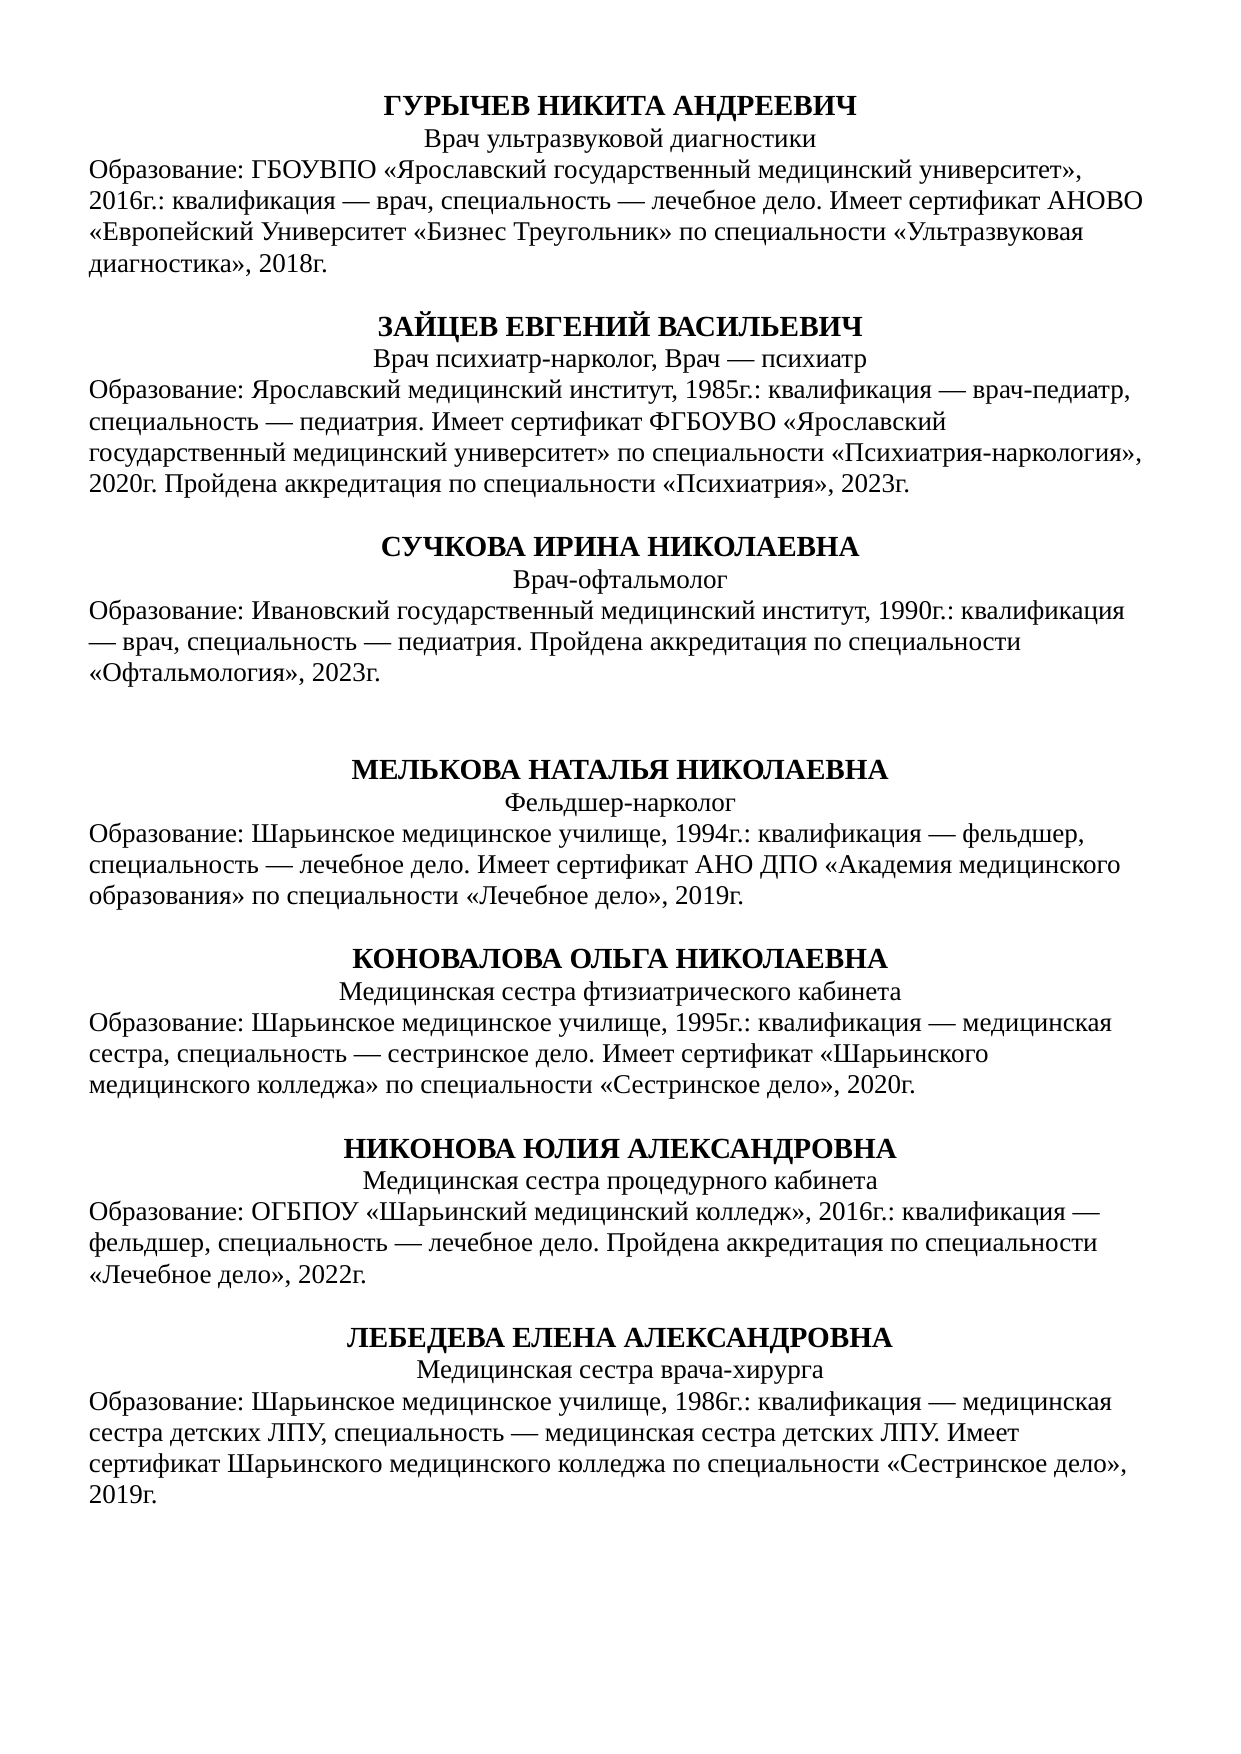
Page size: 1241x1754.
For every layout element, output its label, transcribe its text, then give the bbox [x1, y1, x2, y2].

text КОНОВАЛОВА ОЛЬГА НИКОЛАЕВНА [88, 941, 1152, 975]
text Образование: ГБОУВПО «Ярославский государственный медицинский университет», 2016г.: квалификация — врач, специальность — лечебное дело. Имеет сертификат АНОВО «Европейский Университет «Бизнес Треугольник» по специальности «Ультразвуковая диагностика», 2018г. [88, 153, 1152, 278]
text Образование: Шарьинское медицинское училище, 1995г.: квалификация — медицинская сестра, специальность — сестринское дело. Имеет сертификат «Шарьинского медицинского колледжа» по специальности «Сестринское дело», 2020г. [88, 1006, 1152, 1099]
text Медицинская сестра фтизиатрического кабинета [88, 975, 1152, 1006]
text Врач-офтальмолог [88, 563, 1152, 594]
text НИКОНОВА ЮЛИЯ АЛЕКСАНДРОВНА [88, 1131, 1152, 1164]
text Медицинская сестра врача-хирурга [88, 1353, 1152, 1385]
text ГУРЫЧЕВ НИКИТА АНДРЕЕВИЧ [88, 88, 1152, 122]
text Образование: Шарьинское медицинское училище, 1986г.: квалификация — медицинская сестра детских ЛПУ, специальность — медицинская сестра детских ЛПУ. Имеет сертификат Шарьинского медицинского колледжа по специальности «Сестринское дело», 2019г. [88, 1385, 1152, 1509]
text Образование: ОГБПОУ «Шарьинский медицинский колледж», 2016г.: квалификация — фельдшер, специальность — лечебное дело. Пройдена аккредитация по специальности «Лечебное дело», 2022г. [88, 1195, 1152, 1289]
text Образование: Шарьинское медицинское училище, 1994г.: квалификация — фельдшер, специальность — лечебное дело. Имеет сертификат АНО ДПО «Академия медицинского образования» по специальности «Лечебное дело», 2019г. [88, 817, 1152, 910]
text ЛЕБЕДЕВА ЕЛЕНА АЛЕКСАНДРОВНА [88, 1320, 1152, 1353]
text Фельдшер-нарколог [88, 786, 1152, 817]
text ЗАЙЦЕВ ЕВГЕНИЙ ВАСИЛЬЕВИЧ [88, 309, 1152, 342]
text МЕЛЬКОВА НАТАЛЬЯ НИКОЛАЕВНА [88, 752, 1152, 786]
text Врач ультразвуковой диагностики [88, 122, 1152, 153]
text СУЧКОВА ИРИНА НИКОЛАЕВНА [88, 529, 1152, 563]
text Медицинская сестра процедурного кабинета [88, 1164, 1152, 1195]
text Врач психиатр-нарколог, Врач — психиатр [88, 342, 1152, 374]
text Образование: Ивановский государственный медицинский институт, 1990г.: квалификация — врач, специальность — педиатрия. Пройдена аккредитация по специальности «Офтальмология», 2023г. [88, 594, 1152, 687]
text Образование: Ярославский медицинский институт, 1985г.: квалификация — врач-педиатр, специальность — педиатрия. Имеет сертификат ФГБОУВО «Ярославский государственный медицинский университет» по специальности «Психиатрия-наркология», 2020г. Пройдена аккредитация по специальности «Психиатрия», 2023г. [88, 374, 1152, 498]
